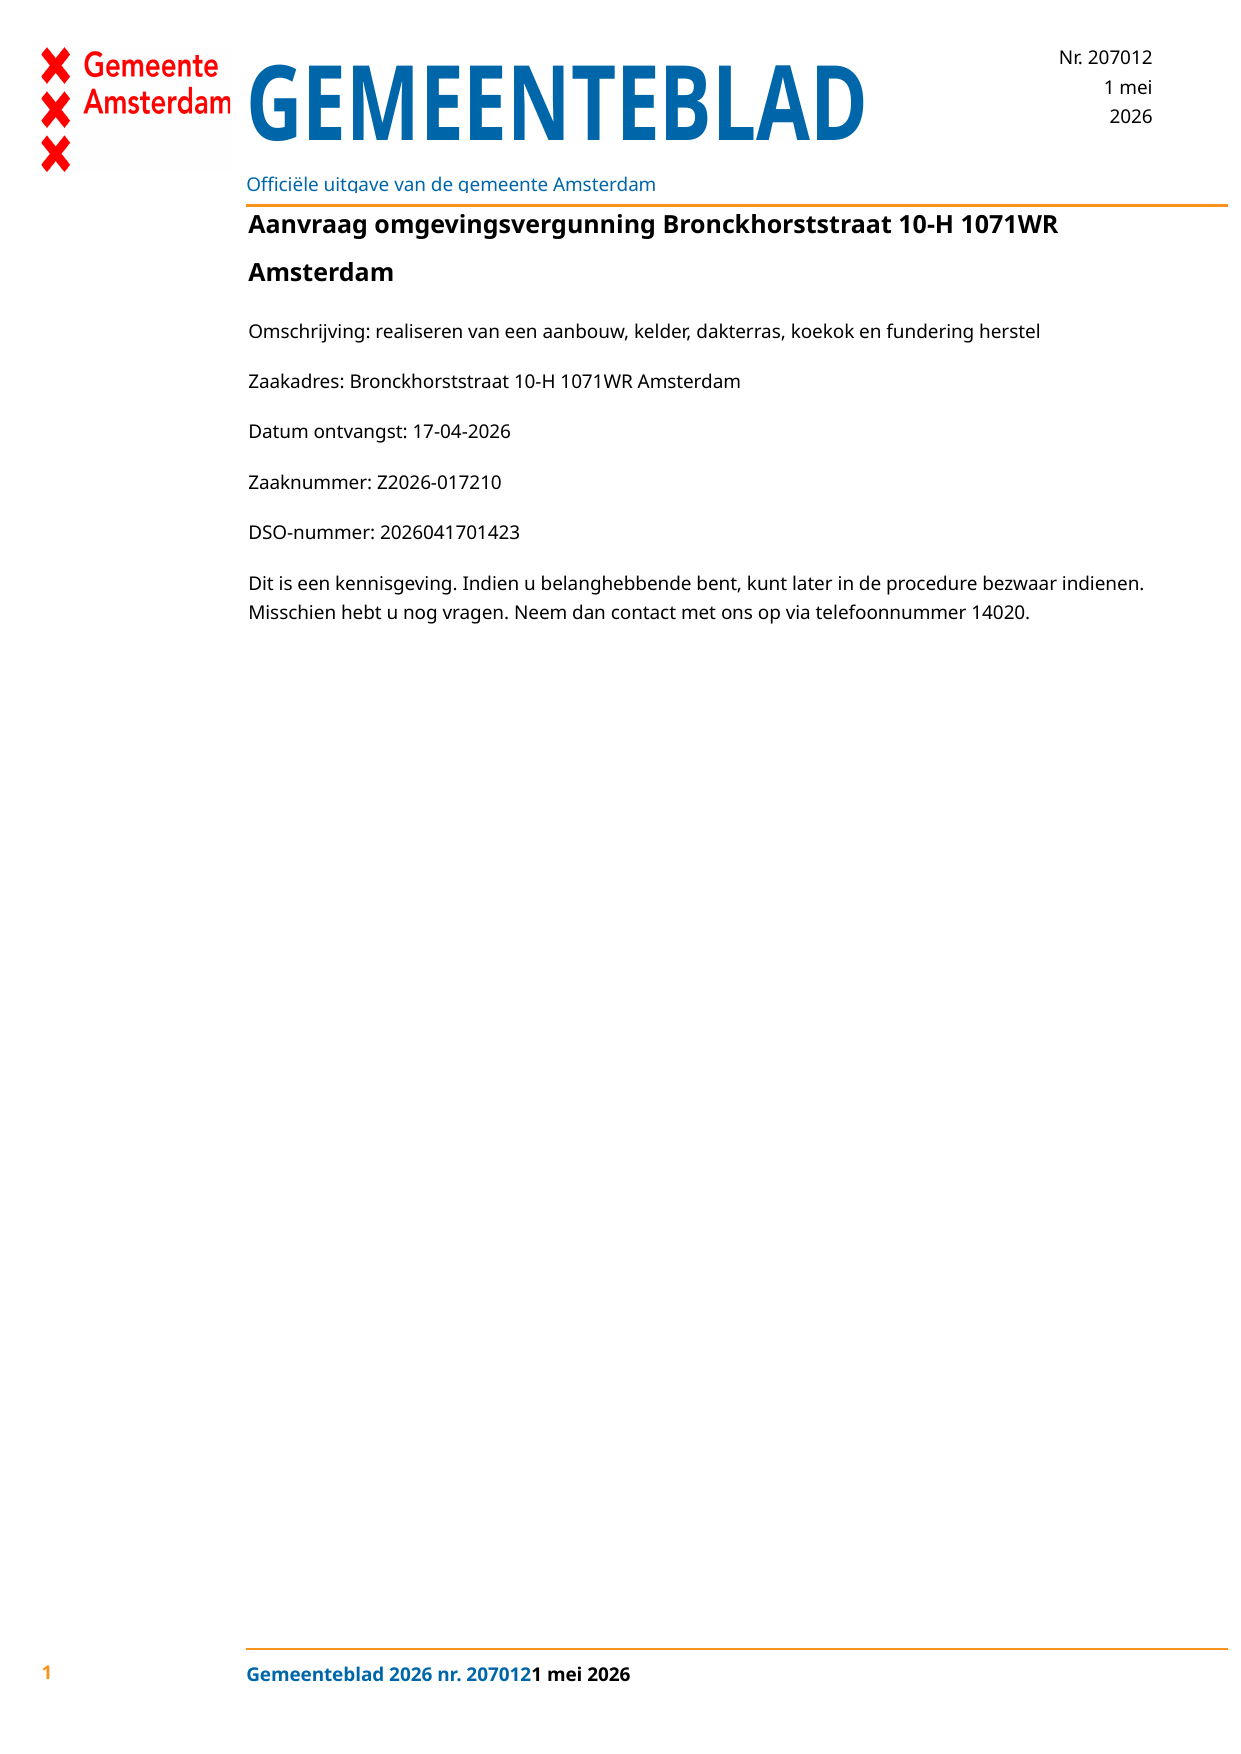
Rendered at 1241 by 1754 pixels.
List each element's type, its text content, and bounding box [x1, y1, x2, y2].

text Aanvraag omgevingsvergunning Bronckhorststraat 10-H 1071WR Amsterdam [248, 207, 1152, 288]
text Zaaknummer: Z2026-017210 [248, 469, 1152, 495]
text DSO-nummer: 2026041701423 [248, 519, 1152, 545]
picture [41, 47, 231, 172]
text Dit is een kennisgeving. Indien u belanghebbende bent, kunt later in de procedure bezwaar indienen. Misschien hebt u nog vragen. Neem dan contact met ons op via telefoonnummer 14020. [248, 570, 1152, 625]
text Datum ontvangst: 17-04-2026 [248, 419, 1152, 444]
text Omschrijving: realiseren van een aanbouw, kelder, dakterras, koekok en fundering herstel [248, 318, 1152, 344]
text Zaakadres: Bronckhorststraat 10-H 1071WR Amsterdam [248, 368, 1152, 394]
